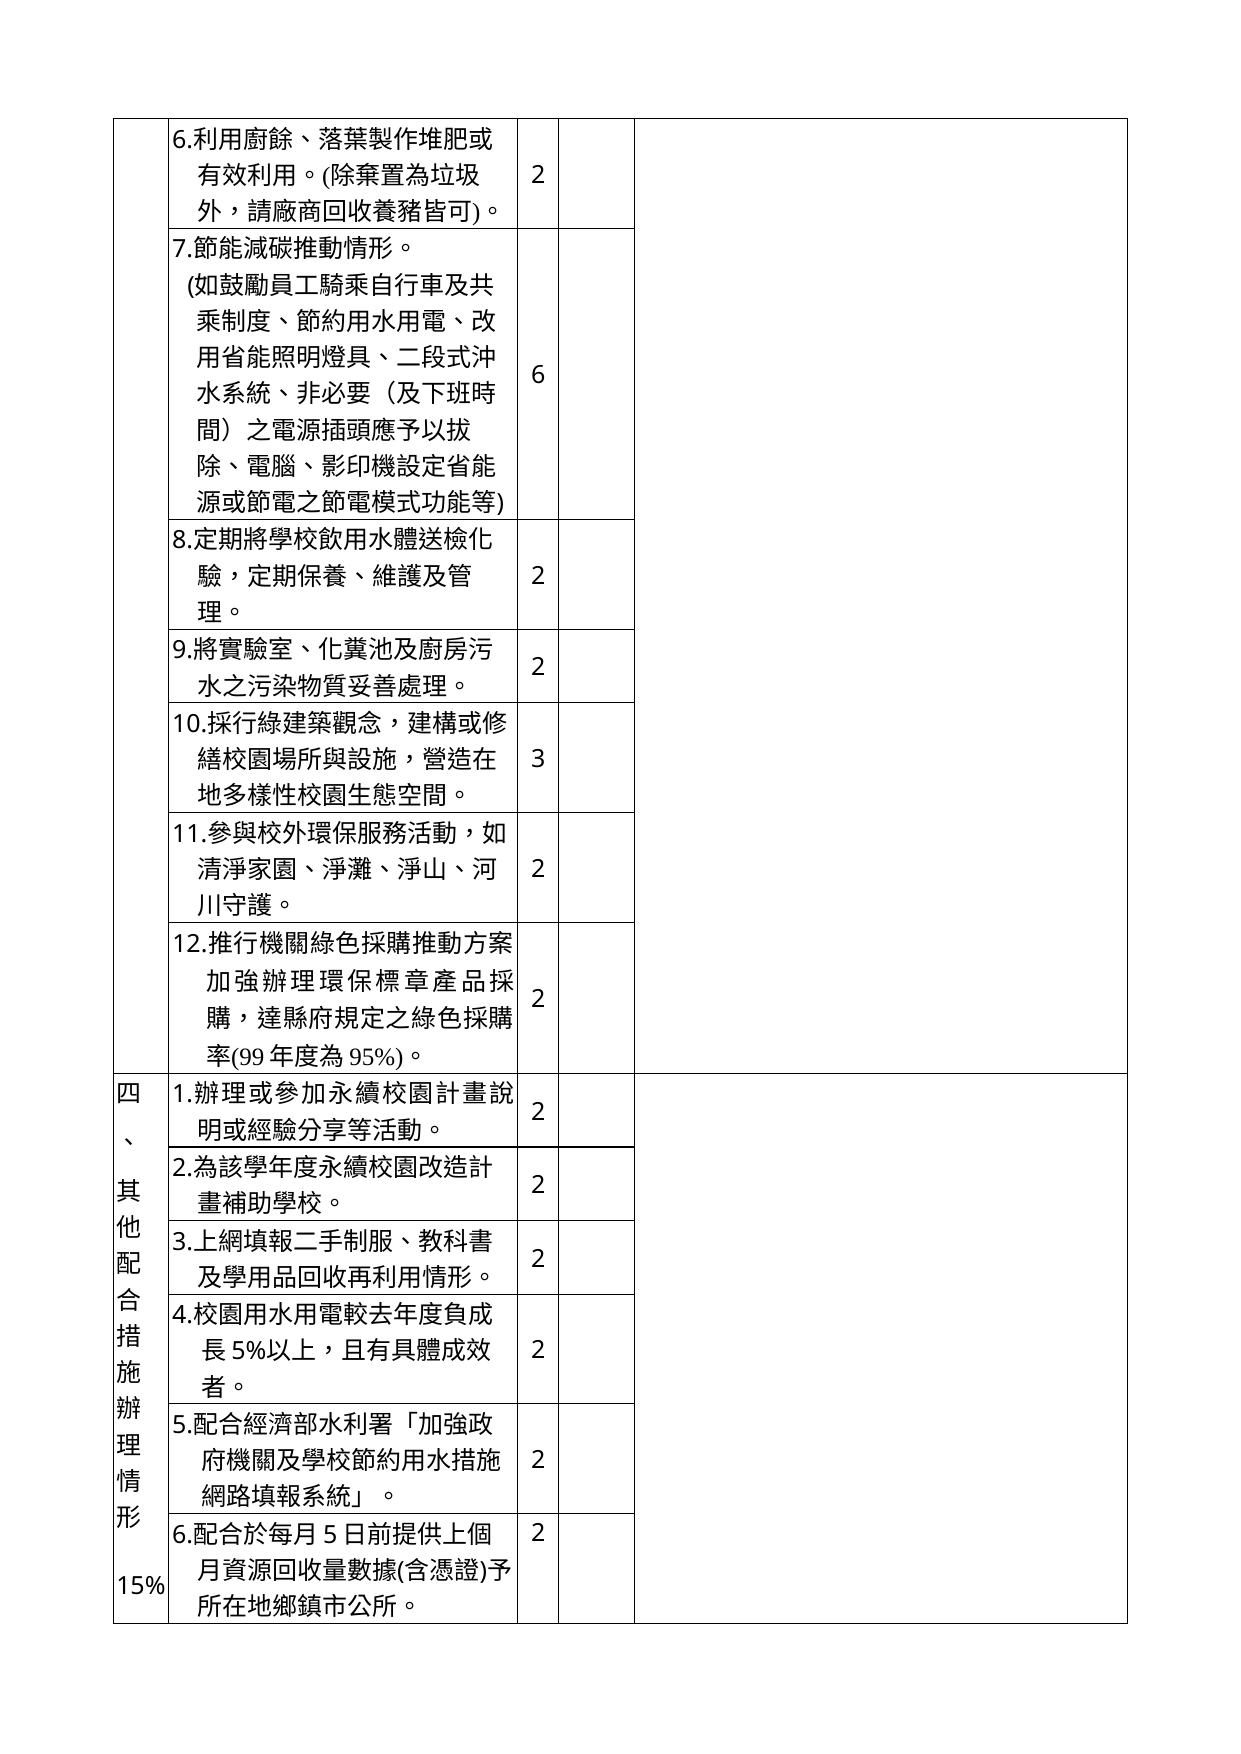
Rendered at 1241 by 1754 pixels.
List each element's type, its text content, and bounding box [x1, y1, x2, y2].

table_cell 5.配合經濟部水利署「加強政府機關及學校節約用水措施網路填報系統」。 [169, 1404, 517, 1513]
table_cell 1.辦理或參加永續校園計畫說明或經驗分享等活動。 [169, 1074, 517, 1146]
table_cell [559, 703, 634, 812]
table_cell [114, 119, 168, 1073]
table_cell 四 、 其 他 配 合 措 施 辦 理 情 形 15% [114, 1074, 168, 1623]
table_cell 4.校園用水用電較去年度負成長5%以上，且有具體成效者。 [169, 1295, 517, 1403]
table_cell 2.為該學年度永續校園改造計畫補助學校。 [169, 1148, 517, 1220]
table_cell 2 [518, 923, 558, 1073]
table_cell 3.上網填報二手制服、教科書及學用品回收再利用情形。 [169, 1221, 517, 1293]
table_cell 7.節能減碳推動情形。 (如鼓勵員工騎乘自行車及共乘制度、節約用水用電、改用省能照明燈具、二段式沖水系統、非必要（及下班時間）之電源插頭應予以拔除、電腦、影印機設定省能源或節電之節電模式功能等) [169, 229, 517, 519]
table_cell [559, 1404, 634, 1513]
table_cell 6 [518, 229, 558, 519]
table_cell [559, 1514, 634, 1623]
table_cell [559, 1074, 634, 1146]
table_cell [559, 1148, 634, 1220]
table_cell [559, 229, 634, 519]
table_cell 2 [518, 1295, 558, 1403]
table_cell [559, 1295, 634, 1403]
table_cell 3 [518, 703, 558, 812]
table_cell 2 [518, 119, 558, 228]
table_cell 8.定期將學校飲用水體送檢化驗，定期保養、維護及管理。 [169, 520, 517, 629]
table_cell [559, 1221, 634, 1293]
table_cell 2 [518, 1514, 558, 1623]
table_cell 12.推行機關綠色採購推動方案加強辦理環保標章產品採購，達縣府規定之綠色採購率(99年度為95%)。 [169, 923, 517, 1073]
table_cell [559, 630, 634, 702]
table_cell 2 [518, 630, 558, 702]
table_cell [635, 1074, 1127, 1623]
table_cell 2 [518, 813, 558, 922]
table_cell 2 [518, 1404, 558, 1513]
table_cell [559, 813, 634, 922]
table_cell 10.採行綠建築觀念，建構或修繕校園場所與設施，營造在地多樣性校園生態空間。 [169, 703, 517, 812]
table_cell 6.利用廚餘、落葉製作堆肥或有效利用。(除棄置為垃圾外，請廠商回收養豬皆可)。 [169, 119, 517, 228]
table_cell 2 [518, 1148, 558, 1220]
table_cell [635, 119, 1127, 1073]
table_cell [559, 520, 634, 629]
table_cell 2 [518, 1074, 558, 1146]
table_cell 2 [518, 1221, 558, 1293]
table_cell 6.配合於每月5日前提供上個月資源回收量數據(含憑證)予所在地鄉鎮市公所。 [169, 1514, 517, 1623]
table_cell [559, 923, 634, 1073]
table_cell 11.參與校外環保服務活動，如清淨家園、淨灘、淨山、河川守護。 [169, 813, 517, 922]
table_cell [559, 119, 634, 228]
table_cell 2 [518, 520, 558, 629]
table_cell 9.將實驗室、化糞池及廚房污水之污染物質妥善處理。 [169, 630, 517, 702]
